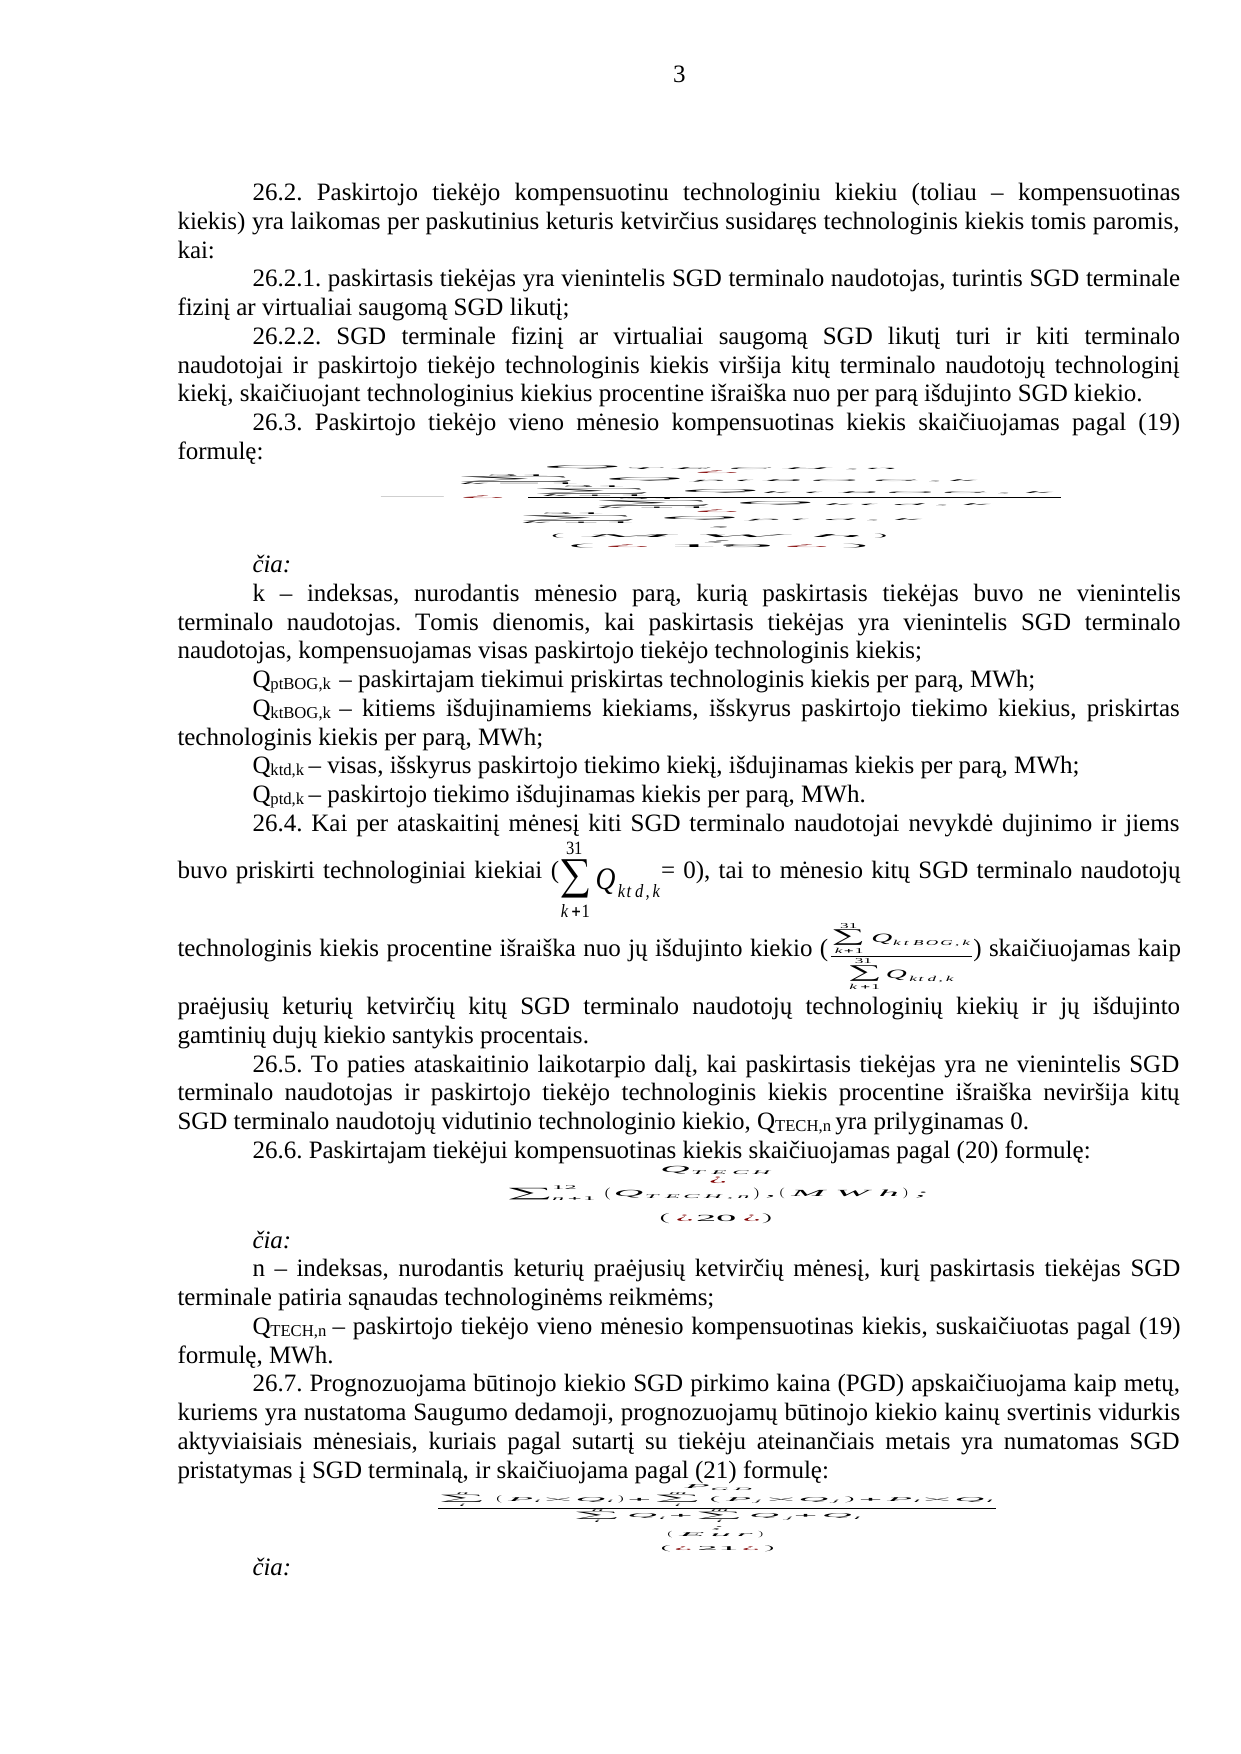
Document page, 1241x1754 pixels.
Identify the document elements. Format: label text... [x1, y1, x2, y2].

text 26.2.1. paskirtasis tiekėjas yra vienintelis SGD terminalo naudotojas, turintis SGD terminale fizinį ar virtualiai saugomą SGD likutį; [177, 263, 1181, 321]
text 26.6. Paskirtajam tiekėjui kompensuotinas kiekis skaičiuojamas pagal (20) formulę: [177, 1135, 1181, 1164]
text QTECH,n – paskirtojo tiekėjo vieno mėnesio kompensuotinas kiekis, suskaičiuotas pagal (19) formulę, MWh. [177, 1311, 1181, 1368]
text 26.5. To paties ataskaitinio laikotarpio dalį, kai paskirtasis tiekėjas yra ne vienintelis SGD terminalo naudotojas ir paskirtojo tiekėjo technologinis kiekis procentine išraiška neviršija kitų SGD terminalo naudotojų vidutinio technologinio kiekio, QTECH,n yra prilyginamas 0. [177, 1049, 1181, 1135]
text k – indeksas, nurodantis mėnesio parą, kurią paskirtasis tiekėjas buvo ne vienintelis terminalo naudotojas. Tomis dienomis, kai paskirtasis tiekėjas yra vienintelis SGD terminalo naudotojas, kompensuojamas visas paskirtojo tiekėjo technologinis kiekis; [177, 578, 1181, 664]
text Qktd,k – visas, išskyrus paskirtojo tiekimo kiekį, išdujinamas kiekis per parą, MWh; [177, 750, 1181, 779]
text čia: [177, 1552, 1181, 1581]
text Qptd,k – paskirtojo tiekimo išdujinamas kiekis per parą, MWh. [177, 779, 1181, 808]
text čia: [177, 549, 1181, 578]
text n – indeksas, nurodantis keturių praėjusių ketvirčių mėnesį, kurį paskirtasis tiekėjas SGD terminale patiria sąnaudas technologinėms reikmėms; [177, 1253, 1181, 1311]
text 26.2.2. SGD terminale fizinį ar virtualiai saugomą SGD likutį turi ir kiti terminalo naudotojai ir paskirtojo tiekėjo technologinis kiekis viršija kitų terminalo naudotojų technologinį kiekį, skaičiuojant technologinius kiekius procentine išraiška nuo per parą išdujinto SGD kiekio. [177, 321, 1181, 407]
text čia: [177, 1225, 1181, 1253]
text QptBOG,k – paskirtajam tiekimui priskirtas technologinis kiekis per parą, MWh; [177, 664, 1181, 693]
text 26.7. Prognozuojama būtinojo kiekio SGD pirkimo kaina (PGD) apskaičiuojama kaip metų, kuriems yra nustatoma Saugumo dedamoji, prognozuojamų būtinojo kiekio kainų svertinis vidurkis aktyviaisiais mėnesiais, kuriais pagal sutartį su tiekėju ateinančiais metais yra numatomas SGD pristatymas į SGD terminalą, ir skaičiuojama pagal (21) formulę: [177, 1368, 1181, 1483]
text QktBOG,k – kitiems išdujinamiems kiekiams, išskyrus paskirtojo tiekimo kiekius, priskirtas technologinis kiekis per parą, MWh; [177, 693, 1181, 750]
text 26.2. Paskirtojo tiekėjo kompensuotinu technologiniu kiekiu (toliau – kompensuotinas kiekis) yra laikomas per paskutinius keturis ketvirčius susidaręs technologinis kiekis tomis paromis, kai: [177, 177, 1181, 263]
text 26.3. Paskirtojo tiekėjo vieno mėnesio kompensuotinas kiekis skaičiuojamas pagal (19) formulę: [177, 407, 1181, 465]
text 26.4. Kai per ataskaitinį mėnesį kiti SGD terminalo naudotojai nevykdė dujinimo ir jiems buvo priskirti technologiniai kiekiai (= 0), tai to mėnesio kitų SGD terminalo naudotojų technologinis kiekis procentine išraiška nuo jų išdujinto kiekio () skaičiuojamas kaip praėjusių keturių ketvirčių kitų SGD terminalo naudotojų technologinių kiekių ir jų išdujinto gamtinių dujų kiekio santykis procentais. [177, 808, 1181, 1049]
